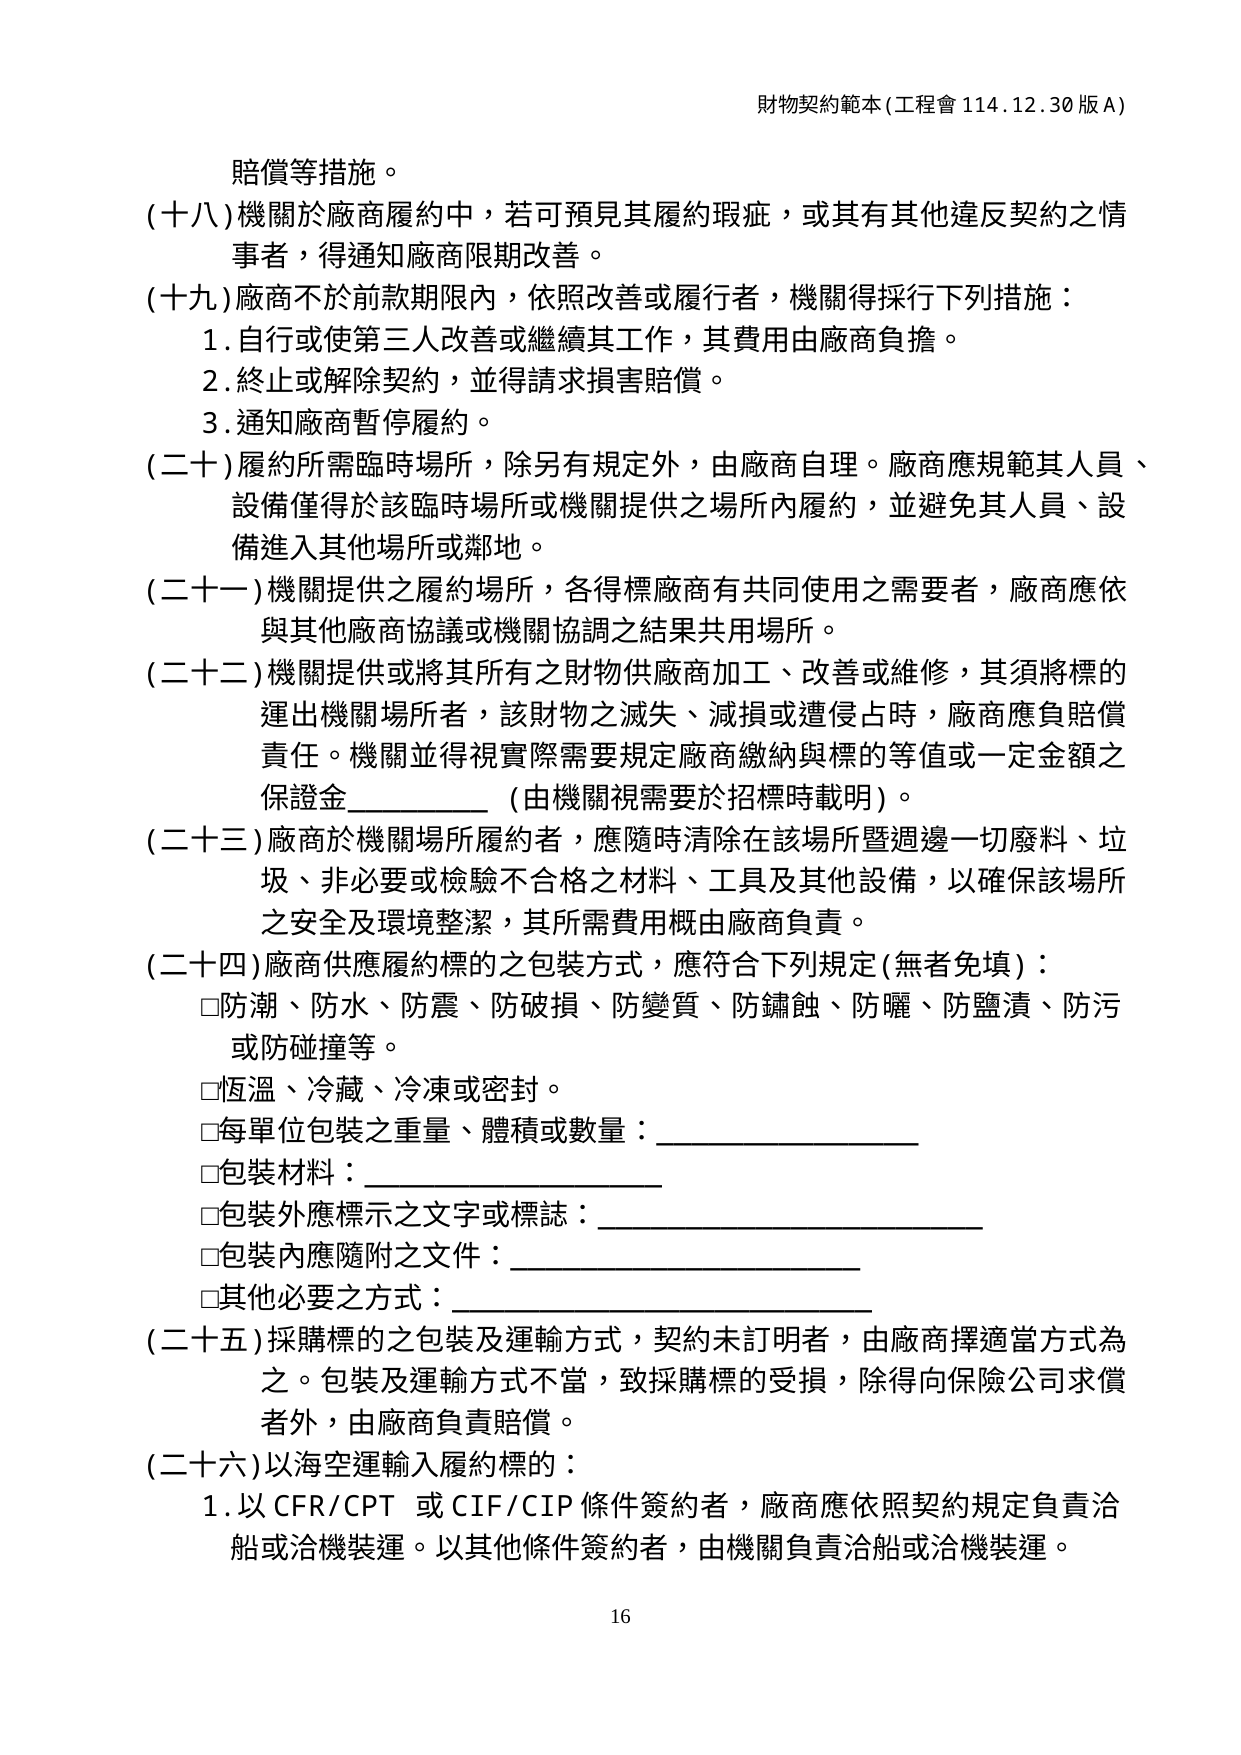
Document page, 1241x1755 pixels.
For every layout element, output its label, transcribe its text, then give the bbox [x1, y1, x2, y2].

text 1.以CFR/CPT 或CIF/CIP條件簽約者，廠商應依照契約規定負責洽船或洽機裝運。以其他條件簽約者，由機關負責洽船或洽機裝運。 [201, 1483, 1122, 1567]
text (十九)廠商不於前款期限內，依照改善或履行者，機關得採行下列措施： [142, 275, 1128, 317]
text (二十二)機關提供或將其所有之財物供廠商加工、改善或維修，其須將標的運出機關場所者，該財物之滅失、減損或遭侵占時，廠商應負賠償責任。機關並得視實際需要規定廠商繳納與標的等值或一定金額之保證金________ (由機關視需要於招標時載明)。 [142, 650, 1128, 817]
text □每單位包裝之重量、體積或數量：_______________ [201, 1108, 1122, 1150]
text 2.終止或解除契約，並得請求損害賠償。 [201, 358, 1122, 400]
text □包裝內應隨附之文件：____________________ [201, 1233, 1122, 1275]
text (二十五)採購標的之包裝及運輸方式，契約未訂明者，由廠商擇適當方式為之。包裝及運輸方式不當，致採購標的受損，除得向保險公司求償者外，由廠商負責賠償。 [142, 1317, 1128, 1442]
text (二十)履約所需臨時場所，除另有規定外，由廠商自理。廠商應規範其人員、設備僅得於該臨時場所或機關提供之場所內履約，並避免其人員、設備進入其他場所或鄰地。 [142, 442, 1128, 567]
text □防潮、防水、防震、防破損、防變質、防鏽蝕、防曬、防鹽漬、防污或防碰撞等。 [201, 983, 1122, 1067]
text □恆溫、冷藏、冷凍或密封。 [201, 1067, 1122, 1108]
text (十八)機關於廠商履約中，若可預見其履約瑕疵，或其有其他違反契約之情事者，得通知廠商限期改善。 [142, 192, 1128, 275]
text □其他必要之方式：________________________ [201, 1275, 1122, 1317]
text (二十六)以海空運輸入履約標的： [142, 1442, 1128, 1483]
text (二十三)廠商於機關場所履約者，應隨時清除在該場所暨週邊一切廢料、垃圾、非必要或檢驗不合格之材料、工具及其他設備，以確保該場所之安全及環境整潔，其所需費用概由廠商負責。 [142, 817, 1128, 942]
text 賠償等措施。 [142, 150, 1128, 192]
text (二十四)廠商供應履約標的之包裝方式，應符合下列規定(無者免填)： [142, 942, 1128, 983]
text □包裝材料：_________________ [201, 1150, 1122, 1192]
text (二十一)機關提供之履約場所，各得標廠商有共同使用之需要者，廠商應依與其他廠商協議或機關協調之結果共用場所。 [142, 567, 1128, 650]
text 1.自行或使第三人改善或繼續其工作，其費用由廠商負擔。 [201, 317, 1122, 358]
text 3.通知廠商暫停履約。 [201, 400, 1122, 442]
text □包裝外應標示之文字或標誌：______________________ [201, 1192, 1122, 1233]
